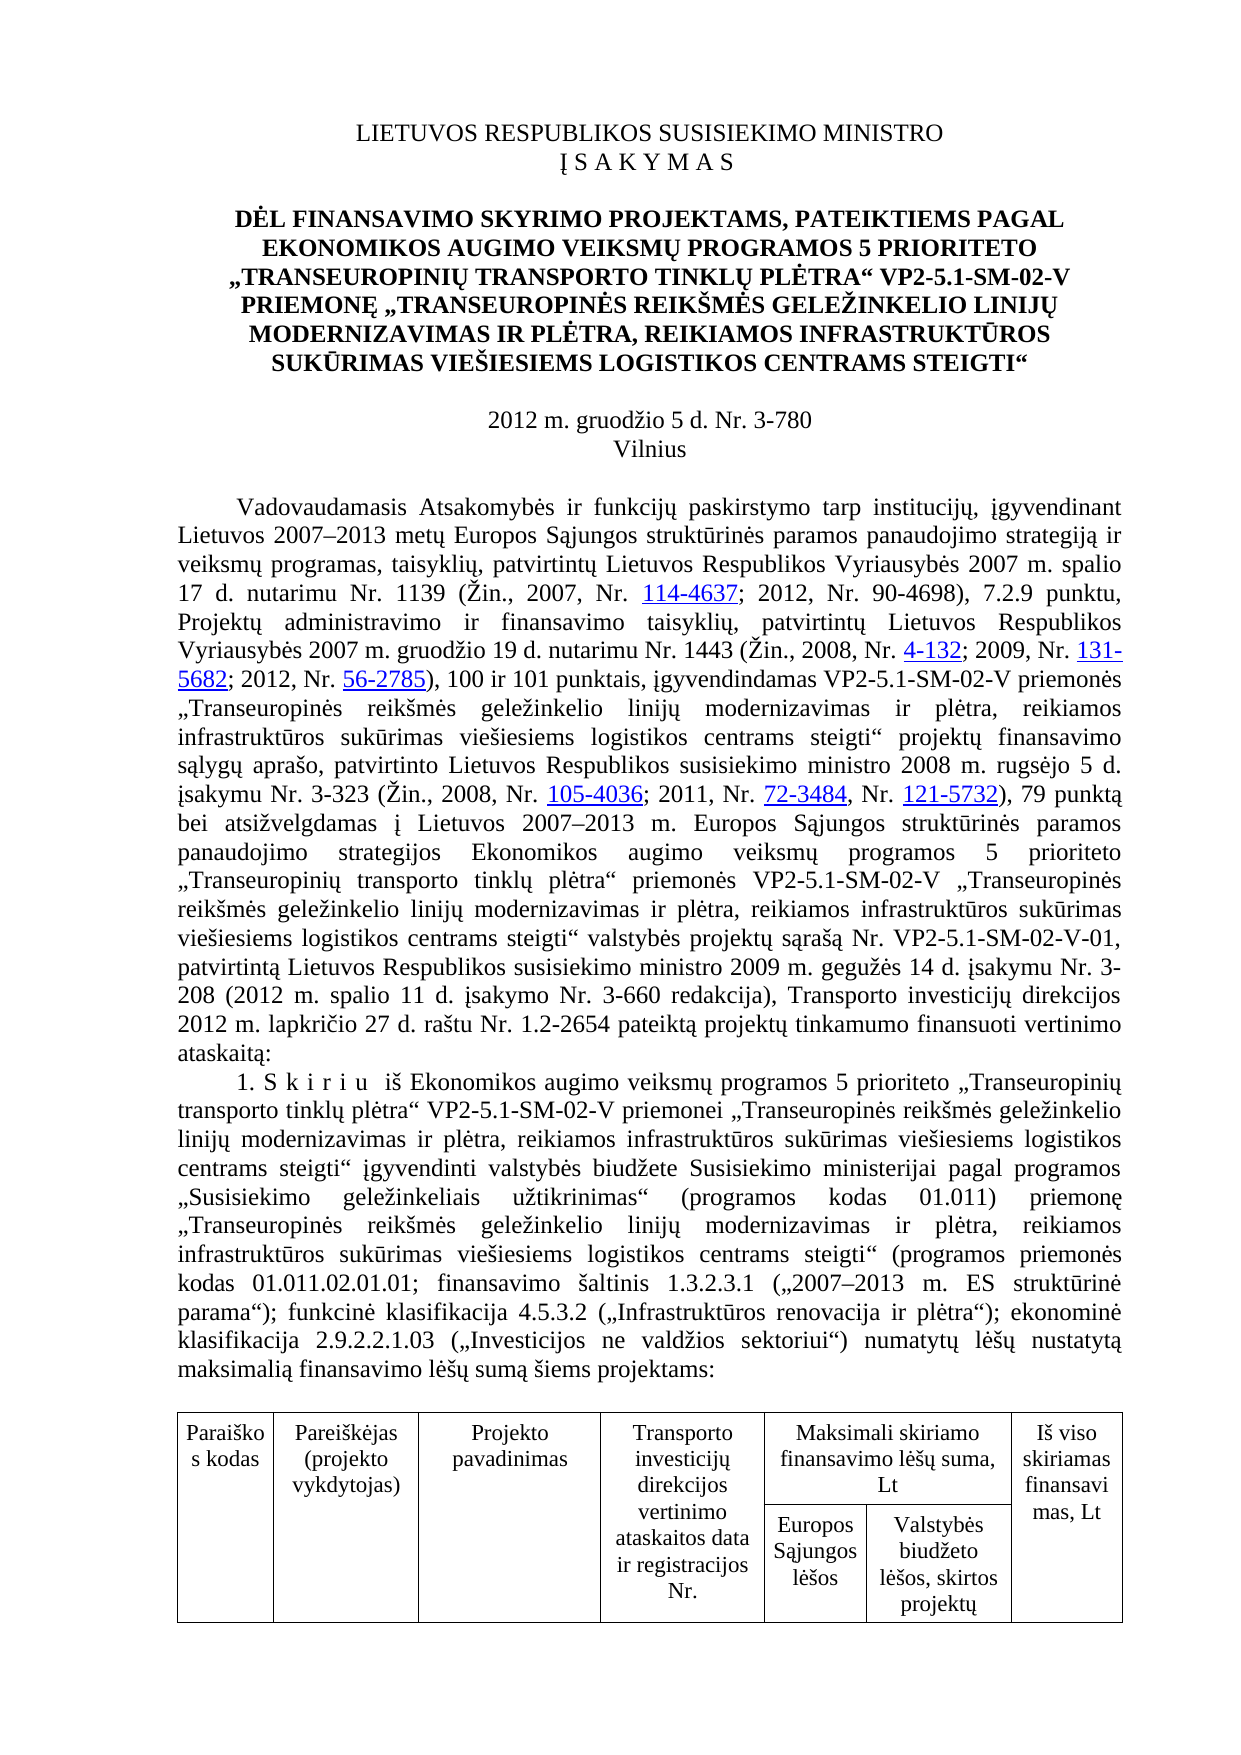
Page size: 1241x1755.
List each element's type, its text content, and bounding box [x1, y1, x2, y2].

table_header Iš viso skiriamas finansavimas, Lt [1012, 1413, 1122, 1622]
table_cell Valstybės biudžeto lėšos, skirtos projektų [867, 1505, 1011, 1622]
text 1. Skiriu iš Ekonomikos augimo veiksmų programos 5 prioriteto „Transeuropinių transporto tinklų plėtra“ VP2-5.1-SM-02-V priemonei „Transeuropinės reikšmės geležinkelio linijų modernizavimas ir plėtra, reikiamos infrastruktūros sukūrimas viešiesiems logistikos centrams steigti“ įgyvendinti valstybės biudžete Susisiekimo ministerijai pagal programos „Susisiekimo geležinkeliais užtikrinimas“ (programos kodas 01.011) priemonę „Transeuropinės reikšmės geležinkelio linijų modernizavimas ir plėtra, reikiamos infrastruktūros sukūrimas viešiesiems logistikos centrams steigti“ (programos priemonės kodas 01.011.02.01.01; finansavimo šaltinis 1.3.2.3.1 („2007–2013 m. ES struktūrinė parama“); funkcinė klasifikacija 4.5.3.2 („Infrastruktūros renovacija ir plėtra“); ekonominė klasifikacija 2.9.2.2.1.03 („Investicijos ne valdžios sektoriui“) numatytų lėšų nustatytą maksimalią finansavimo lėšų sumą šiems projektams: [177, 1067, 1122, 1383]
text DĖL FINANSAVIMO SKYRIMO PROJEKTAMS, PATEIKTIEMS PAGAL EKONOMIKOS AUGIMO VEIKSMŲ PROGRAMOS 5 PRIORITETO „TRANSEUROPINIŲ TRANSPORTO TINKLŲ PLĖTRA“ VP2-5.1-SM-02-V PRIEMONĘ „TRANSEUROPINĖS REIKŠMĖS GELEŽINKELIO LINIJŲ MODERNIZAVIMAS IR PLĖTRA, REIKIAMOS INFRASTRUKTŪROS SUKŪRIMAS VIEŠIESIEMS LOGISTIKOS CENTRAMS STEIGTI“ [177, 204, 1122, 377]
table_header Maksimali skiriamo finansavimo lėšų suma, Lt [765, 1413, 1011, 1504]
table_header Pareiškėjas (projekto vykdytojas) [274, 1413, 418, 1622]
text Į S A K Y M A S [177, 147, 1122, 176]
table_header Paraiškos kodas [178, 1413, 273, 1622]
text 2012 m. gruodžio 5 d. Nr. 3-780 [177, 406, 1122, 434]
text Vadovaudamasis Atsakomybės ir funkcijų paskirstymo tarp institucijų, įgyvendinant Lietuvos 2007–2013 metų Europos Sąjungos struktūrinės paramos panaudojimo strategiją ir veiksmų programas, taisyklių, patvirtintų Lietuvos Respublikos Vyriausybės 2007 m. spalio 17 d. nutarimu Nr. 1139 (Žin., 2007, Nr. 114-4637; 2012, Nr. 90-4698), 7.2.9 punktu, Projektų administravimo ir finansavimo taisyklių, patvirtintų Lietuvos Respublikos Vyriausybės 2007 m. gruodžio 19 d. nutarimu Nr. 1443 (Žin., 2008, Nr. 4-132; 2009, Nr. 131-5682; 2012, Nr. 56-2785), 100 ir 101 punktais, įgyvendindamas VP2-5.1-SM-02-V priemonės „Transeuropinės reikšmės geležinkelio linijų modernizavimas ir plėtra, reikiamos infrastruktūros sukūrimas viešiesiems logistikos centrams steigti“ projektų finansavimo sąlygų aprašo, patvirtinto Lietuvos Respublikos susisiekimo ministro 2008 m. rugsėjo 5 d. įsakymu Nr. 3-323 (Žin., 2008, Nr. 105-4036; 2011, Nr. 72-3484, Nr. 121-5732), 79 punktą bei atsižvelgdamas į Lietuvos 2007–2013 m. Europos Sąjungos struktūrinės paramos panaudojimo strategijos Ekonomikos augimo veiksmų programos 5 prioriteto „Transeuropinių transporto tinklų plėtra“ priemonės VP2-5.1-SM-02-V „Transeuropinės reikšmės geležinkelio linijų modernizavimas ir plėtra, reikiamos infrastruktūros sukūrimas viešiesiems logistikos centrams steigti“ valstybės projektų sąrašą Nr. VP2-5.1-SM-02-V-01, patvirtintą Lietuvos Respublikos susisiekimo ministro 2009 m. gegužės 14 d. įsakymu Nr. 3-208 (2012 m. spalio 11 d. įsakymo Nr. 3-660 redakcija), Transporto investicijų direkcijos 2012 m. lapkričio 27 d. raštu Nr. 1.2-2654 pateiktą projektų tinkamumo finansuoti vertinimo ataskaitą: [177, 492, 1122, 1067]
table_cell Europos Sąjungos lėšos [765, 1505, 866, 1622]
table_header Projekto pavadinimas [419, 1413, 600, 1622]
text Vilnius [177, 434, 1122, 463]
text LIETUVOS RESPUBLIKOS SUSISIEKIMO MINISTRO [177, 118, 1122, 147]
table_header Transporto investicijų direkcijos vertinimo ataskaitos data ir registracijos Nr. [601, 1413, 764, 1622]
